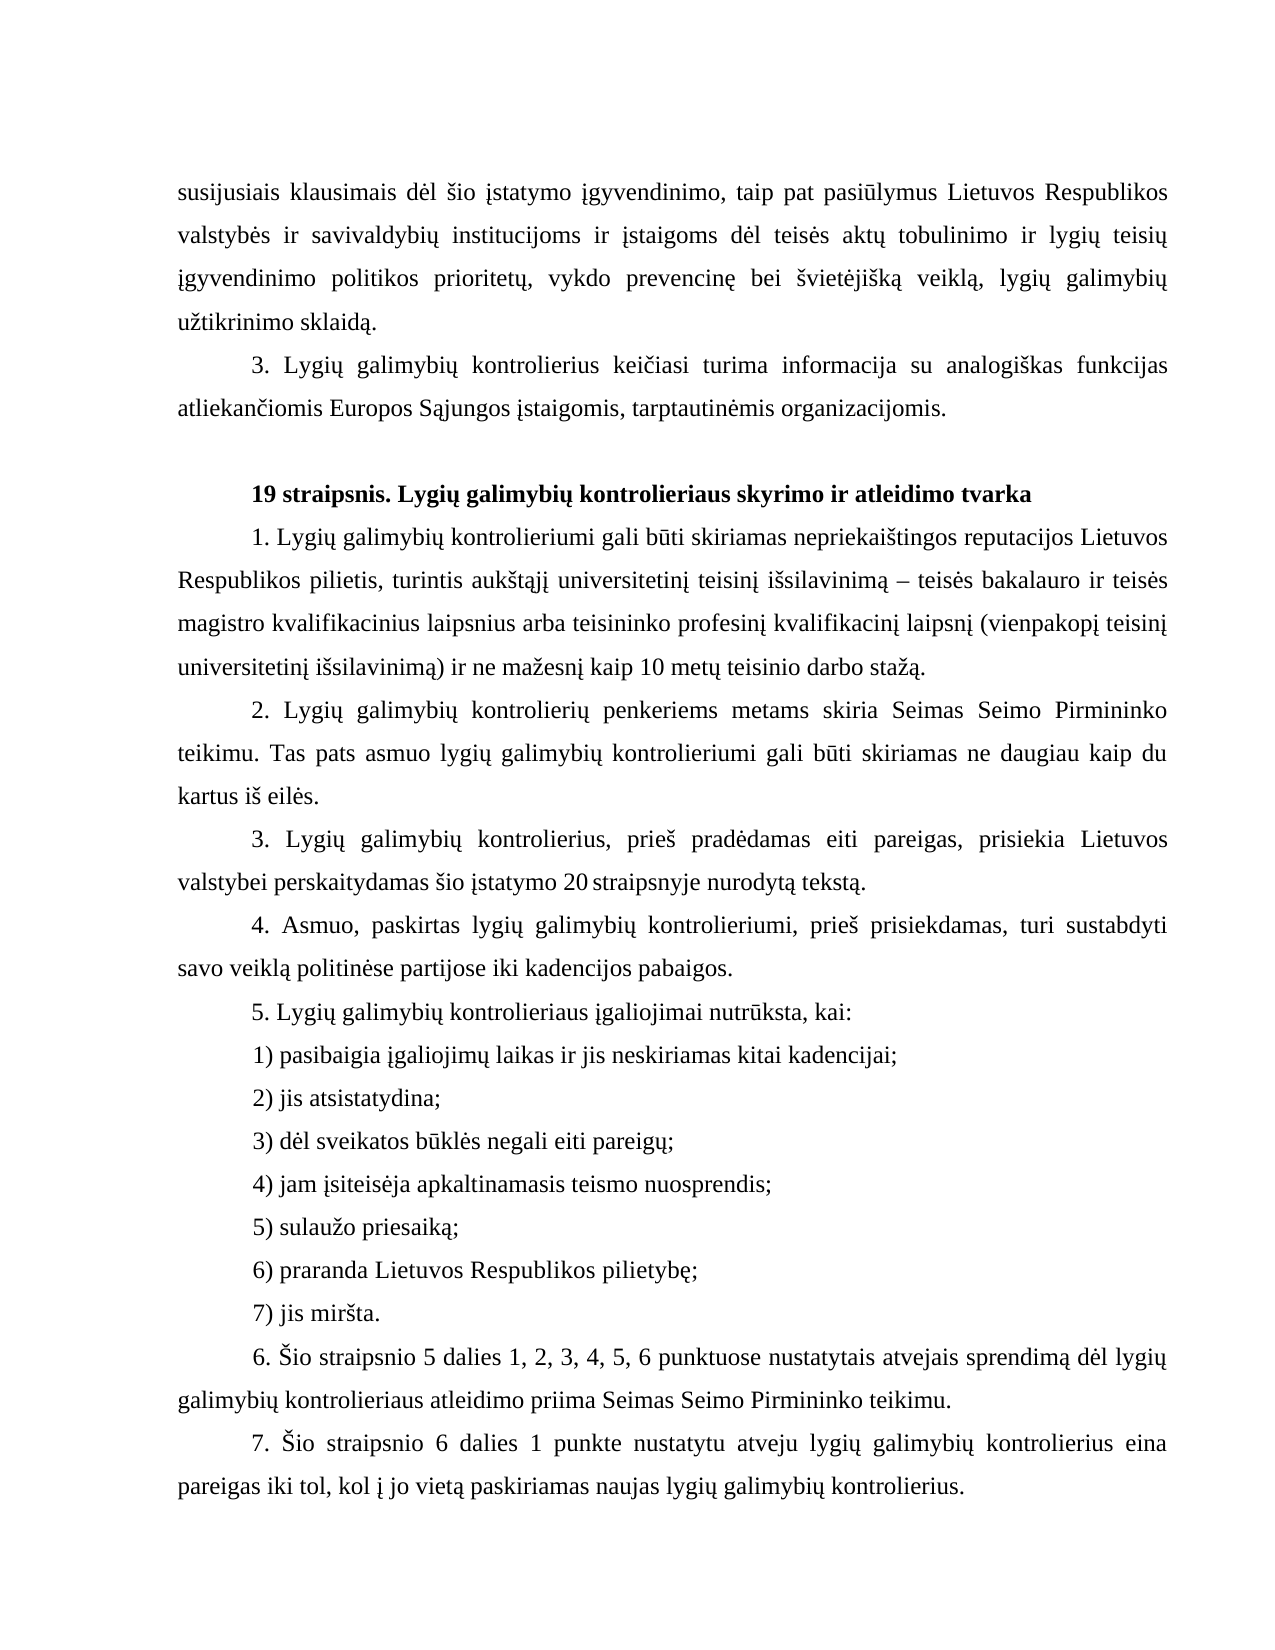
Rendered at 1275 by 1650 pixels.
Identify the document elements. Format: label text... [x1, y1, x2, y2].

text 4) jam įsiteisėja apkaltinamasis teismo nuosprendis; [177, 1169, 1169, 1198]
text 7. Šio straipsnio 6 dalies 1 punkte nustatytu atveju lygių galimybių kontrolierius eina pareigas iki tol, kol į jo vietą paskiriamas naujas lygių galimybių kontrolierius. [177, 1428, 1169, 1500]
text 5. Lygių galimybių kontrolieriaus įgaliojimai nutrūksta, kai: [177, 997, 1169, 1025]
text 3) dėl sveikatos būklės negali eiti pareigų; [177, 1126, 1169, 1155]
text 3. Lygių galimybių kontrolierius, prieš pradėdamas eiti pareigas, prisiekia Lietuvos valstybei perskaitydamas šio įstatymo 20 straipsnyje nurodytą tekstą. [177, 824, 1169, 896]
text 6. Šio straipsnio 5 dalies 1, 2, 3, 4, 5, 6 punktuose nustatytais atvejais sprendimą dėl lygių galimybių kontrolieriaus atleidimo priima Seimas Seimo Pirmininko teikimu. [177, 1342, 1169, 1413]
text 4. Asmuo, paskirtas lygių galimybių kontrolieriumi, prieš prisiekdamas, turi sustabdyti savo veiklą politinėse partijose iki kadencijos pabaigos. [177, 910, 1169, 982]
text 6) praranda Lietuvos Respublikos pilietybę; [177, 1255, 1169, 1284]
text 2. Lygių galimybių kontrolierių penkeriems metams skiria Seimas Seimo Pirmininko teikimu. Tas pats asmuo lygių galimybių kontrolieriumi gali būti skiriamas ne daugiau kaip du kartus iš eilės. [177, 695, 1169, 810]
text 1) pasibaigia įgaliojimų laikas ir jis neskiriamas kitai kadencijai; [177, 1040, 1169, 1068]
text 19 straipsnis. Lygių galimybių kontrolieriaus skyrimo ir atleidimo tvarka [177, 479, 1169, 508]
text susijusiais klausimais dėl šio įstatymo įgyvendinimo, taip pat pasiūlymus Lietuvos Respublikos valstybės ir savivaldybių institucijoms ir įstaigoms dėl teisės aktų tobulinimo ir lygių teisių įgyvendinimo politikos prioritetų, vykdo prevencinę bei švietėjišką veiklą, lygių galimybių užtikrinimo sklaidą. [177, 177, 1169, 335]
text 1. Lygių galimybių kontrolieriumi gali būti skiriamas nepriekaištingos reputacijos Lietuvos Respublikos pilietis, turintis aukštąjį universitetinį teisinį išsilavinimą – teisės bakalauro ir teisės magistro kvalifikacinius laipsnius arba teisininko profesinį kvalifikacinį laipsnį (vienpakopį teisinį universitetinį išsilavinimą) ir ne mažesnį kaip 10 metų teisinio darbo stažą. [177, 522, 1169, 680]
text 2) jis atsistatydina; [177, 1083, 1169, 1112]
text 3. Lygių galimybių kontrolierius keičiasi turima informacija su analogiškas funkcijas atliekančiomis Europos Sąjungos įstaigomis, tarptautinėmis organizacijomis. [177, 350, 1169, 422]
text 5) sulaužo priesaiką; [177, 1212, 1169, 1241]
text 7) jis miršta. [177, 1298, 1169, 1327]
